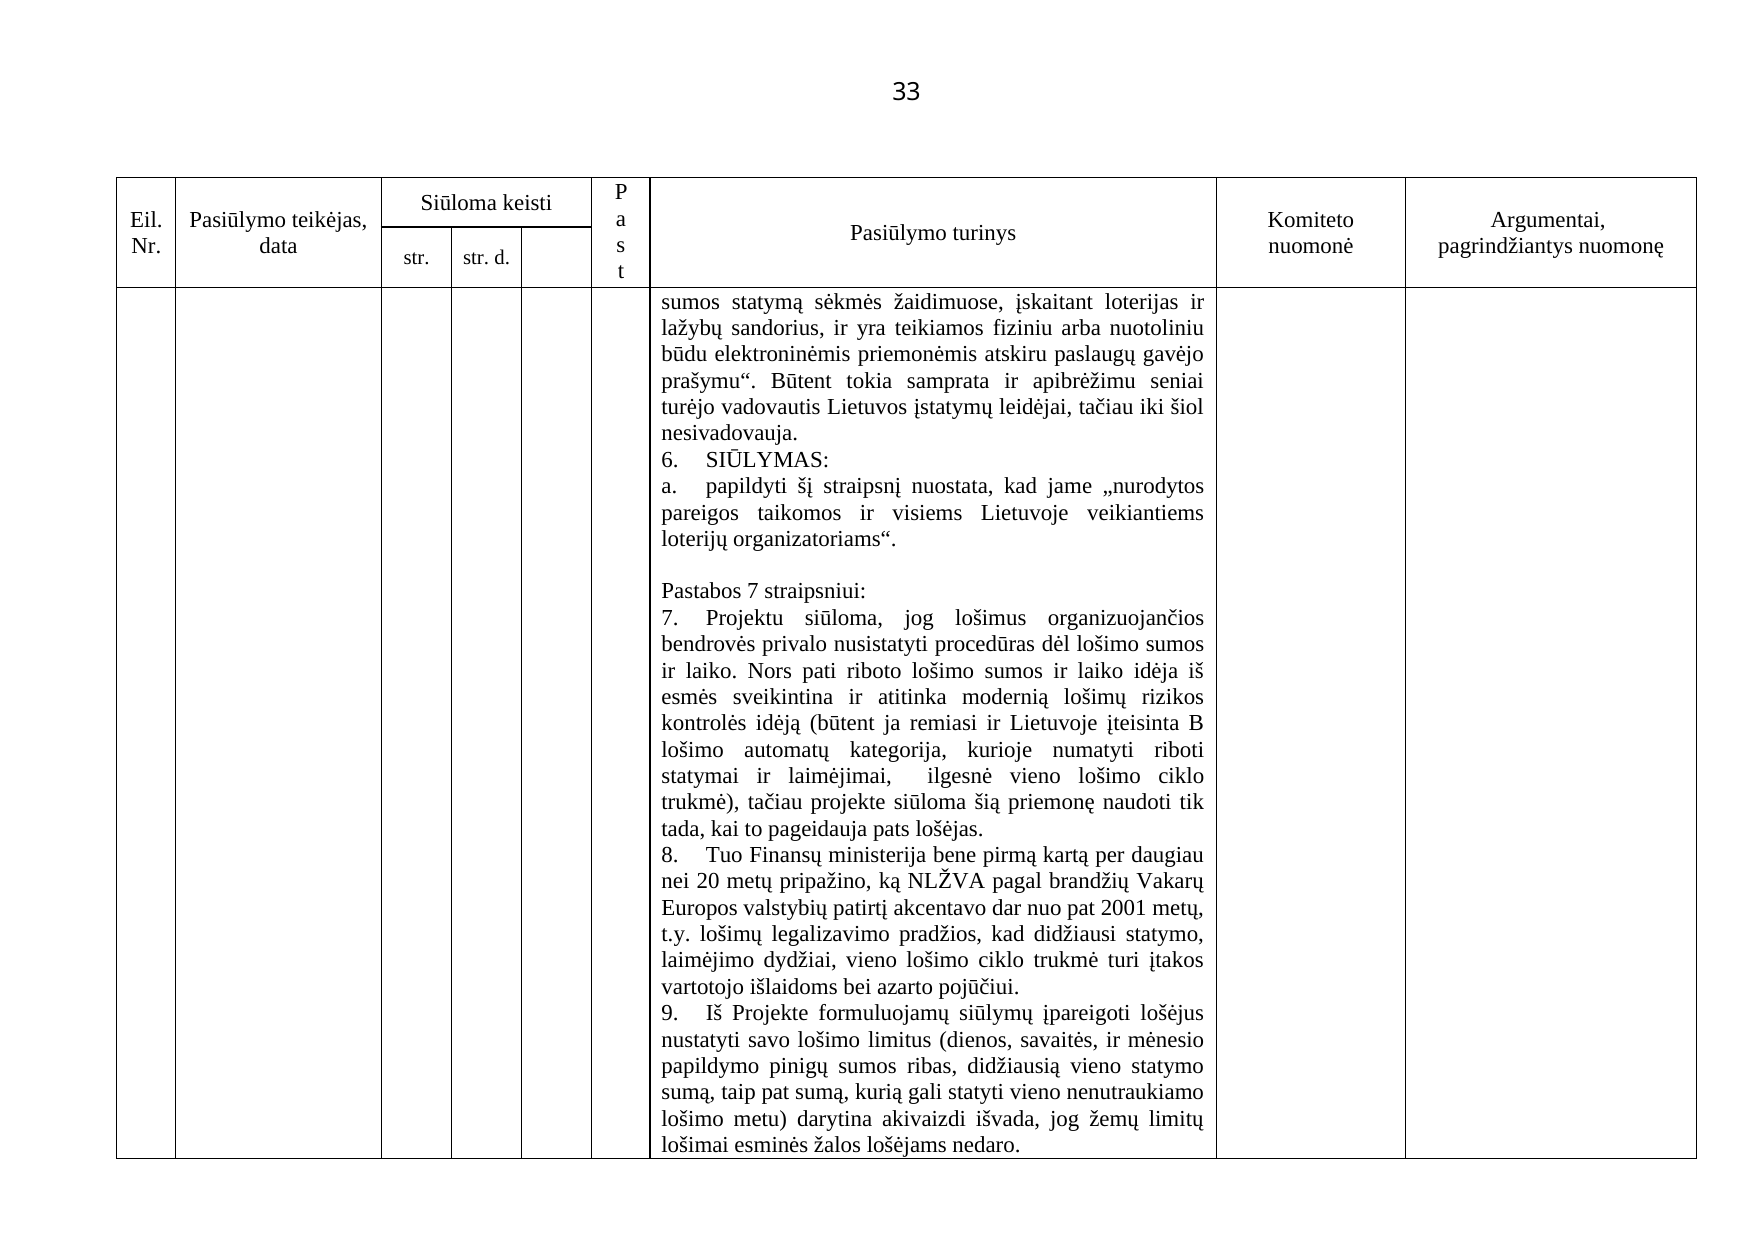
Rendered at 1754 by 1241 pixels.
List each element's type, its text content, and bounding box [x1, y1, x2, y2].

table_cell str. d. [452, 228, 521, 287]
table_header Pasiūlymo turinys [651, 178, 1216, 287]
table_cell sumos statymą sėkmės žaidimuose, įskaitant loterijas ir lažybų sandorius, ir yra teikiamos fiziniu arba nuotoliniu būdu elektroninėmis priemonėmis atskiru paslaugų gavėjo prašymu“. Būtent tokia samprata ir apibrėžimu seniai turėjo vadovautis Lietuvos įstatymų leidėjai, tačiau iki šiol nesivadovauja. 6. SIŪLYMAS: a. papildyti šį straipsnį nuostata, kad jame „nurodytos pareigos taikomos ir visiems Lietuvoje veikiantiems loterijų organizatoriams“. Pastabos 7 straipsniui: 7. Projektu siūloma, jog lošimus organizuojančios bendrovės privalo nusistatyti procedūras dėl lošimo sumos ir laiko. Nors pati riboto lošimo sumos ir laiko idėja iš esmės sveikintina ir atitinka modernią lošimų rizikos kontrolės idėją (būtent ja remiasi ir Lietuvoje įteisinta B lošimo automatų kategorija, kurioje numatyti riboti statymai ir laimėjimai, ilgesnė vieno lošimo ciklo trukmė), tačiau projekte siūloma šią priemonę naudoti tik tada, kai to pageidauja pats lošėjas. 8. Tuo Finansų ministerija bene pirmą kartą per daugiau nei 20 metų pripažino, ką NLŽVA pagal brandžių Vakarų Europos valstybių patirtį akcentavo dar nuo pat 2001 metų, t.y. lošimų legalizavimo pradžios, kad didžiausi statymo, laimėjimo dydžiai, vieno lošimo ciklo trukmė turi įtakos vartotojo išlaidoms bei azarto pojūčiui. 9. Iš Projekte formuluojamų siūlymų įpareigoti lošėjus nustatyti savo lošimo limitus (dienos, savaitės, ir mėnesio papildymo pinigų sumos ribas, didžiausią vieno statymo sumą, taip pat sumą, kurią gali statyti vieno nenutraukiamo lošimo metu) darytina akivaizdi išvada, jog žemų limitų lošimai esminės žalos lošėjams nedaro. [651, 288, 1216, 1157]
table_cell [522, 228, 591, 287]
table_header Pasiūlymo teikėjas, data [176, 178, 381, 287]
table_cell [382, 288, 451, 1157]
table_header Pastabos [592, 178, 649, 287]
table_cell [117, 288, 175, 1157]
table_cell [452, 288, 521, 1157]
table_header Komiteto nuomonė [1217, 178, 1405, 287]
table_header Eil. Nr. [117, 178, 175, 287]
table_cell [592, 288, 649, 1157]
table_cell str. [382, 228, 451, 287]
table_header Argumentai, pagrindžiantys nuomonę [1406, 178, 1696, 287]
table_cell [176, 288, 381, 1157]
table_cell [522, 288, 591, 1157]
table_cell [1406, 288, 1696, 1157]
table_header Siūloma keisti [382, 178, 591, 226]
table_cell [1217, 288, 1405, 1157]
